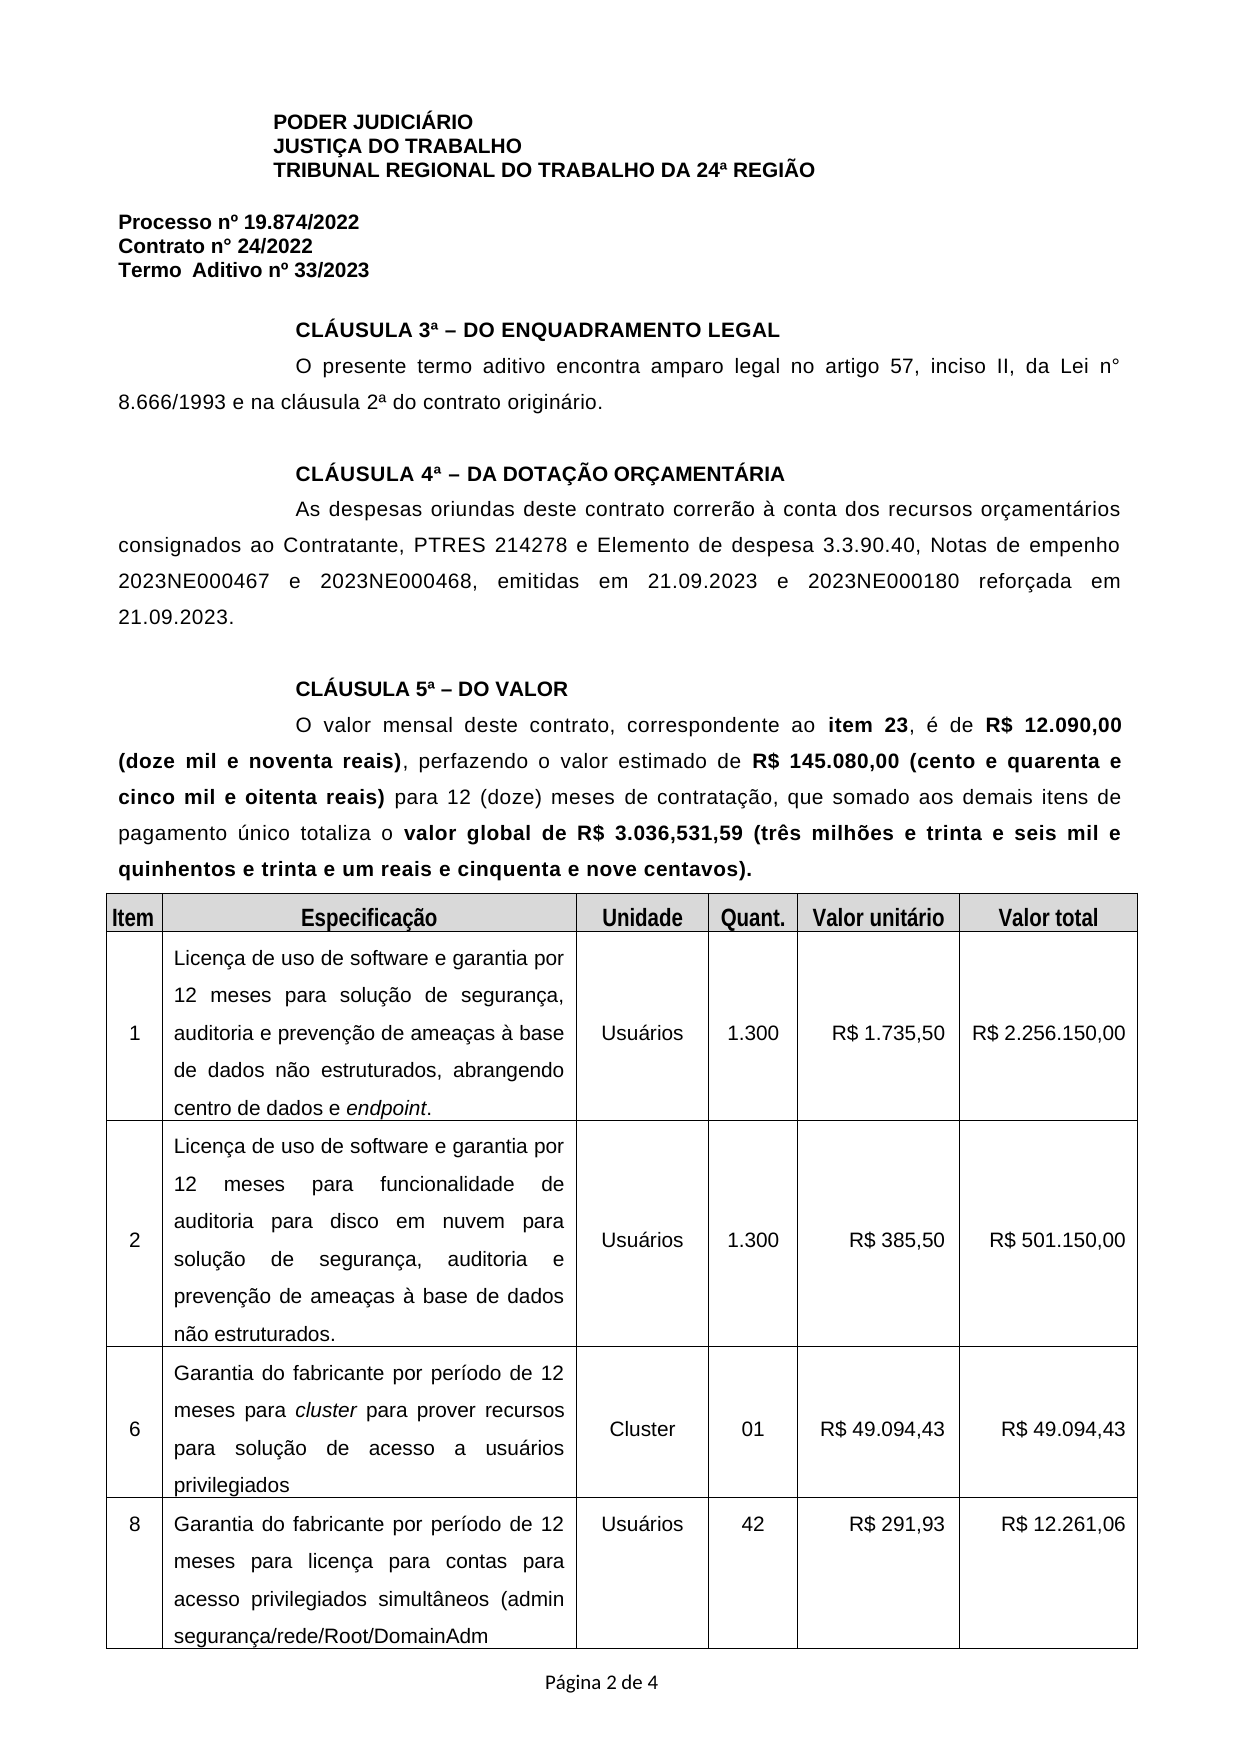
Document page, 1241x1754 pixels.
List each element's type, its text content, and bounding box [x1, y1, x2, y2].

text CLÁUSULA 5ª – DO VALOR [118, 677, 1122, 701]
table_cell 01 [709, 1347, 797, 1497]
table_header Quant. [709, 894, 797, 931]
table_header Especificação [163, 894, 576, 931]
table_cell 6 [107, 1347, 162, 1497]
table_cell R$ 2.256.150,00 [960, 932, 1137, 1120]
text O presente termo aditivo encontra amparo legal no artigo 57, inciso II, da Lei n° 8.666/1993 e na cláusula 2ª do contrato originário. [118, 353, 1121, 413]
table_cell Cluster [577, 1347, 708, 1497]
table_header Valor total [960, 894, 1137, 931]
table_cell 2 [107, 1121, 162, 1346]
table_cell Usuários [577, 1121, 708, 1346]
text CLÁUSULA 3ª – DO ENQUADRAMENTO LEGAL [118, 318, 1122, 342]
table_header Unidade [577, 894, 708, 931]
table_cell 8 [107, 1498, 162, 1648]
table_cell R$ 12.261,06 [960, 1498, 1137, 1648]
table_cell Usuários [577, 932, 708, 1120]
table_cell 1.300 [709, 1121, 797, 1346]
table_header Valor unitário [798, 894, 959, 931]
table_cell 1.300 [709, 932, 797, 1120]
table_header Item [107, 894, 162, 931]
table_cell 42 [709, 1498, 797, 1648]
table_cell R$ 49.094,43 [960, 1347, 1137, 1497]
table_cell Licença de uso de software e garantia por 12 meses para funcionalidade de auditoria para disco em nuvem para solução de segurança, auditoria e prevenção de ameaças à base de dados não estruturados. [163, 1121, 576, 1346]
table_cell R$ 1.735,50 [798, 932, 959, 1120]
table_cell R$ 291,93 [798, 1498, 959, 1648]
text O valor mensal deste contrato, correspondente ao item 23, é de R$ 12.090,00 (doze mil e noventa reais), perfazendo o valor estimado de R$ 145.080,00 (cento e quarenta e cinco mil e oitenta reais) para 12 (doze) meses de contratação, que somado aos demais itens de pagamento único totaliza o valor global de R$ 3.036,531,59 (três milhões e trinta e seis mil e quinhentos e trinta e um reais e cinquenta e nove centavos). [118, 713, 1122, 881]
text As despesas oriundas deste contrato correrão à conta dos recursos orçamentários consignados ao Contratante, PTRES 214278 e Elemento de despesa 3.3.90.40, Notas de empenho 2023NE000467 e 2023NE000468, emitidas em 21.09.2023 e 2023NE000180 reforçada em 21.09.2023. [118, 497, 1122, 629]
table_cell R$ 385,50 [798, 1121, 959, 1346]
table_cell R$ 49.094,43 [798, 1347, 959, 1497]
table_cell Licença de uso de software e garantia por 12 meses para solução de segurança, auditoria e prevenção de ameaças à base de dados não estruturados, abrangendo centro de dados e endpoint. [163, 932, 576, 1120]
table_cell Garantia do fabricante por período de 12 meses para cluster para prover recursos para solução de acesso a usuários privilegiados [163, 1347, 576, 1497]
table_cell Garantia do fabricante por período de 12 meses para licença para contas para acesso privilegiados simultâneos (admin segurança/rede/Root/DomainAdm [163, 1498, 576, 1648]
table_cell 1 [107, 932, 162, 1120]
text CLÁUSULA 4ª – DA DOTAÇÃO ORÇAMENTÁRIA [118, 461, 1121, 485]
table_cell R$ 501.150,00 [960, 1121, 1137, 1346]
table_cell Usuários [577, 1498, 708, 1648]
